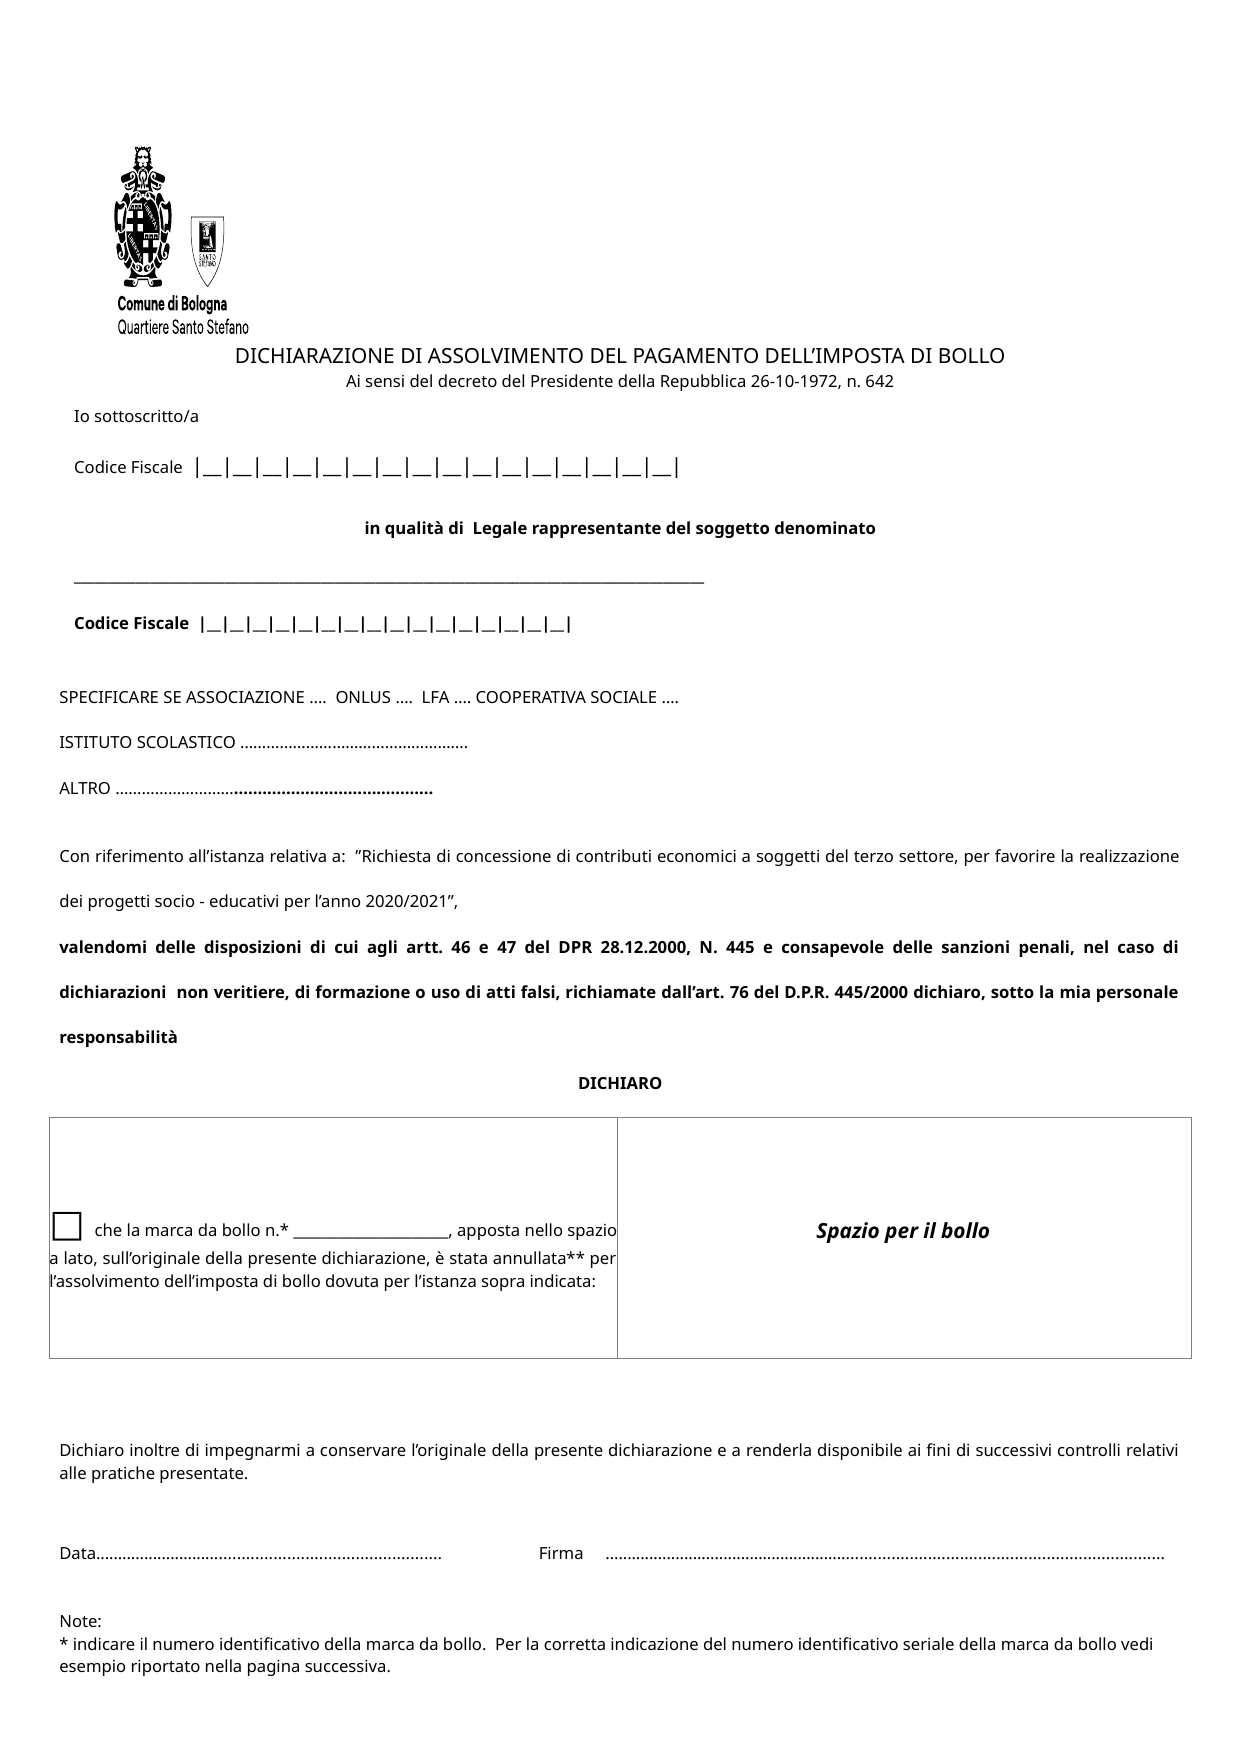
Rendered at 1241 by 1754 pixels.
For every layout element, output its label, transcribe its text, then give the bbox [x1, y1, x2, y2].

subtitle Data Firma [59, 1541, 1181, 1564]
title DICHIARAZIONE DI ASSOLVIMENTO DEL PAGAMENTO DELL’IMPOSTA DI BOLLO [59, 341, 1181, 369]
text Codice Fiscale |__|__|__|__|__|__|__|__|__|__|__|__|__|__|__|__| [74, 612, 1167, 634]
text ____________________________________________________________________________________________ [74, 564, 1167, 587]
text ISTITUTO SCOLASTICO ……………………………………………. [59, 731, 1181, 753]
table_header □ che la marca da bollo n.* _____________________, apposta nello spazio a lato, sull’originale della presente dichiarazione, è stata annullata** per l’assolvimento dell’imposta di bollo dovuta per l’istanza sopra indicata: [50, 1118, 617, 1358]
text * indicare il numero identificativo della marca da bollo. Per la corretta indicazione del numero identificativo seriale della marca da bollo vedi esempio riportato nella pagina successiva. [59, 1632, 1181, 1678]
text Io sottoscritto/a [74, 404, 1167, 427]
text in qualità di Legale rappresentante del soggetto denominato [59, 516, 1181, 539]
text ALTRO …………………………………………………………... [59, 776, 1181, 799]
subtitle Con riferimento all’istanza relativa a: ”Richiesta di concessione di contributi economici a soggetti del terzo settore, per favorire la realizzazione dei progetti socio - educativi per l’anno 2020/2021”, [59, 844, 1181, 912]
text Dichiaro inoltre di impegnarmi a conservare l’originale della presente dichiarazione e a renderla disponibile ai fini di successivi controlli relativi alle pratiche presentate. [59, 1438, 1181, 1484]
text Codice Fiscale |__|__|__|__|__|__|__|__|__|__|__|__|__|__|__|__| [74, 451, 1167, 479]
table_header Spazio per il bollo [618, 1118, 1191, 1358]
subtitle Ai sensi del decreto del Presidente della Repubblica 26-10-1972, n. 642 [59, 369, 1181, 392]
text DICHIARO [59, 1071, 1181, 1094]
subtitle valendomi delle disposizioni di cui agli artt. 46 e 47 del DPR 28.12.2000, N. 445 e consapevole delle sanzioni penali, nel caso di dichiarazioni non veritiere, di formazione o uso di atti falsi, richiamate dall’art. 76 del D.P.R. 445/2000 dichiaro, sotto la mia personale responsabilità [59, 935, 1181, 1049]
text specificare SE ASSOCIAZIONE …. onlus …. lfa …. COOPERATIVA SOCIALE …. [59, 685, 1181, 708]
text Note: [59, 1609, 1181, 1632]
